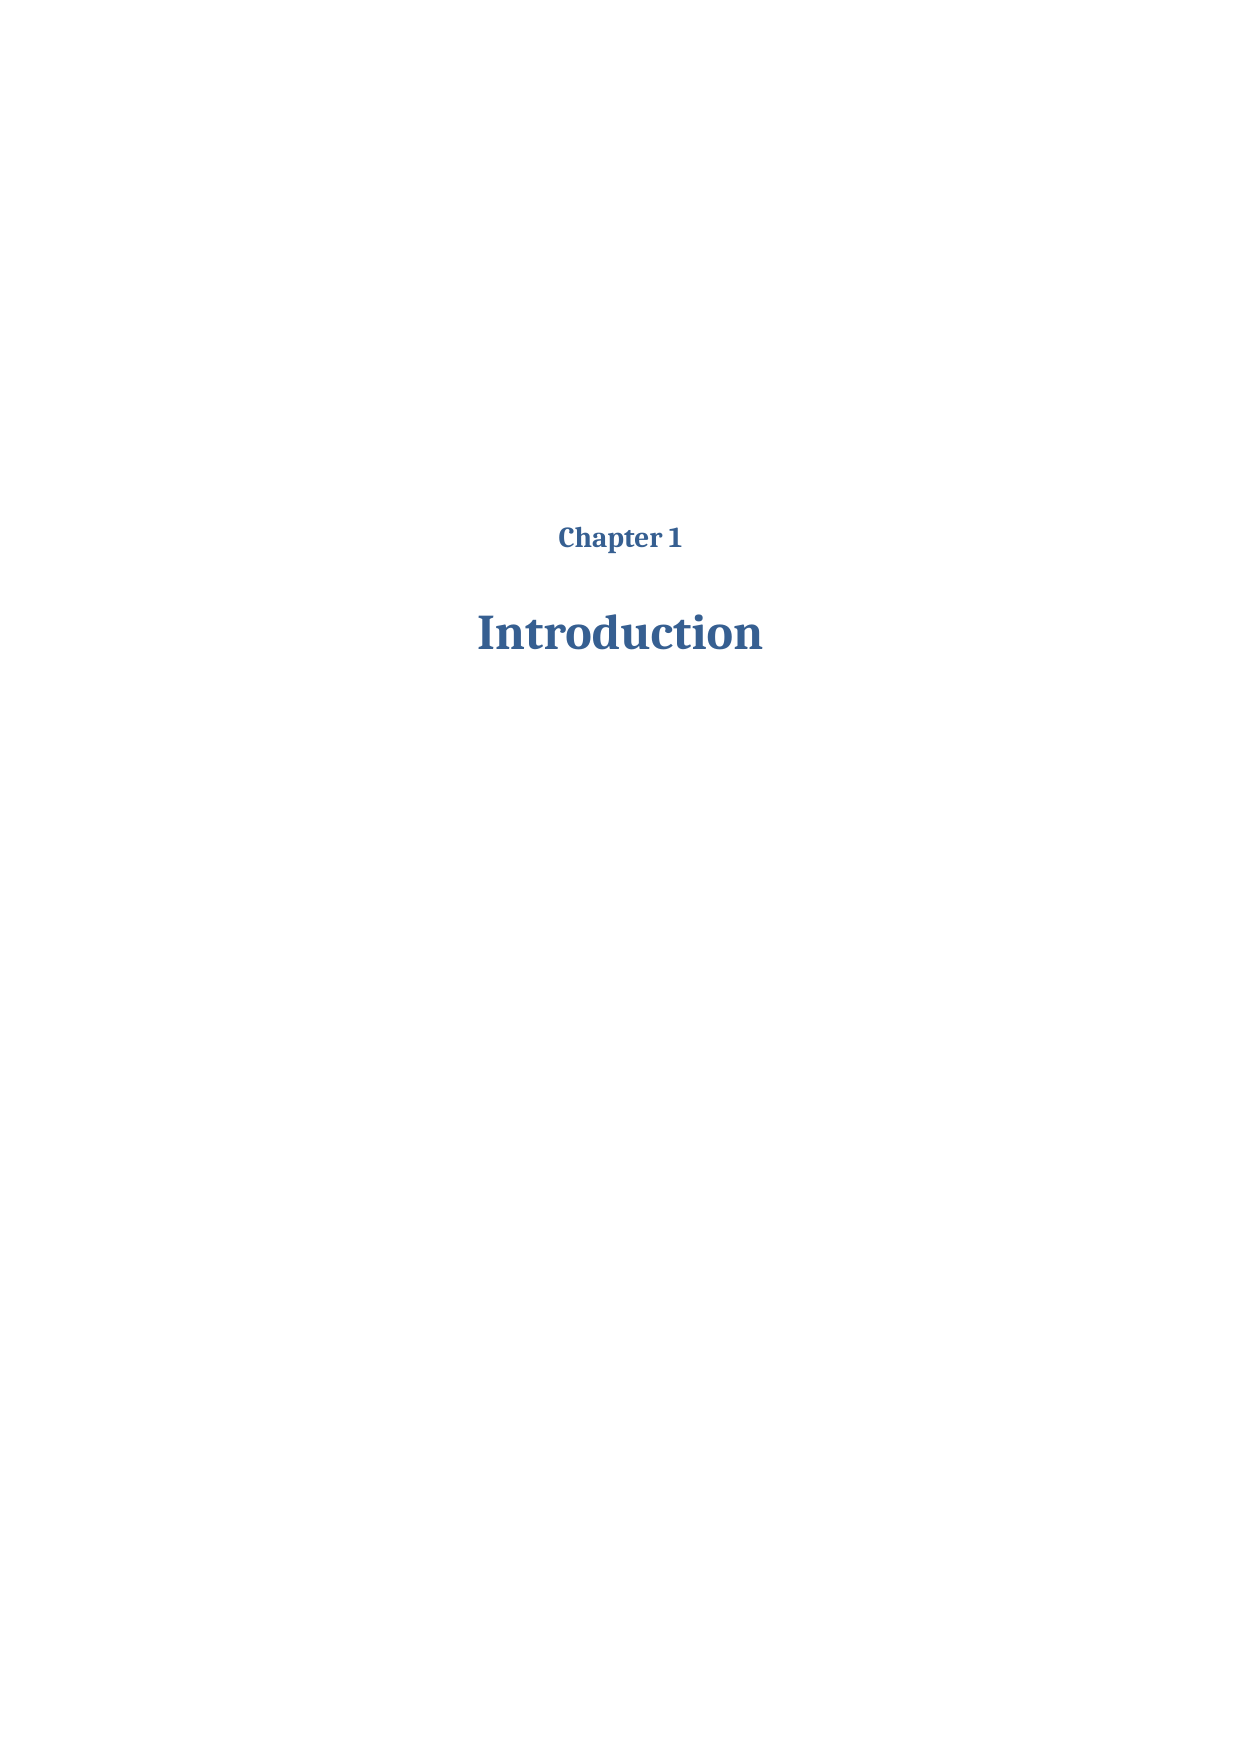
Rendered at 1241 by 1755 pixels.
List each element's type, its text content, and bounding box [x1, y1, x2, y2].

subtitle Introduction [150, 604, 1090, 662]
subtitle Chapter 1 [150, 521, 1090, 554]
